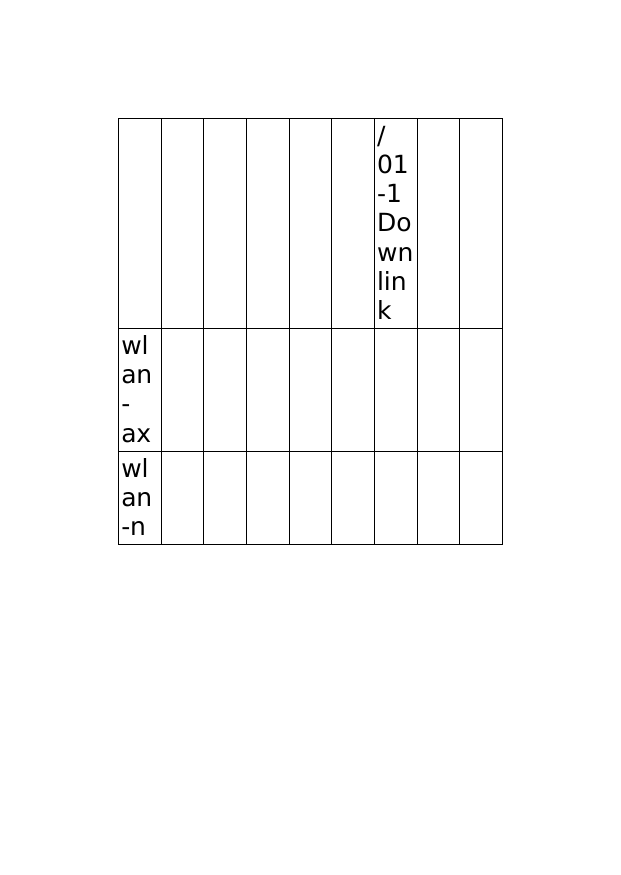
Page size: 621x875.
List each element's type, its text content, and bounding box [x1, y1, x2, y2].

table_cell / 01-1 Downlink [375, 119, 417, 328]
table_cell [247, 119, 289, 328]
table_cell [332, 119, 374, 328]
table_cell [204, 329, 246, 451]
table_cell [460, 452, 502, 544]
table_cell [375, 329, 417, 451]
table_cell [290, 329, 331, 451]
table_cell wlan-n [119, 452, 161, 544]
table_cell [204, 119, 246, 328]
table_cell [162, 119, 203, 328]
table_cell [204, 452, 246, 544]
table_cell [460, 329, 502, 451]
table_cell [418, 452, 459, 544]
table_cell wlan-ax [119, 329, 161, 451]
table_cell [162, 329, 203, 451]
table_cell [418, 119, 459, 328]
table_cell [119, 119, 161, 328]
table_cell [290, 119, 331, 328]
table_cell [332, 452, 374, 544]
table_cell [332, 329, 374, 451]
table_cell [247, 329, 289, 451]
table_cell [460, 119, 502, 328]
table_cell [375, 452, 417, 544]
table_cell [247, 452, 289, 544]
table_cell [418, 329, 459, 451]
table_cell [290, 452, 331, 544]
table_cell [162, 452, 203, 544]
